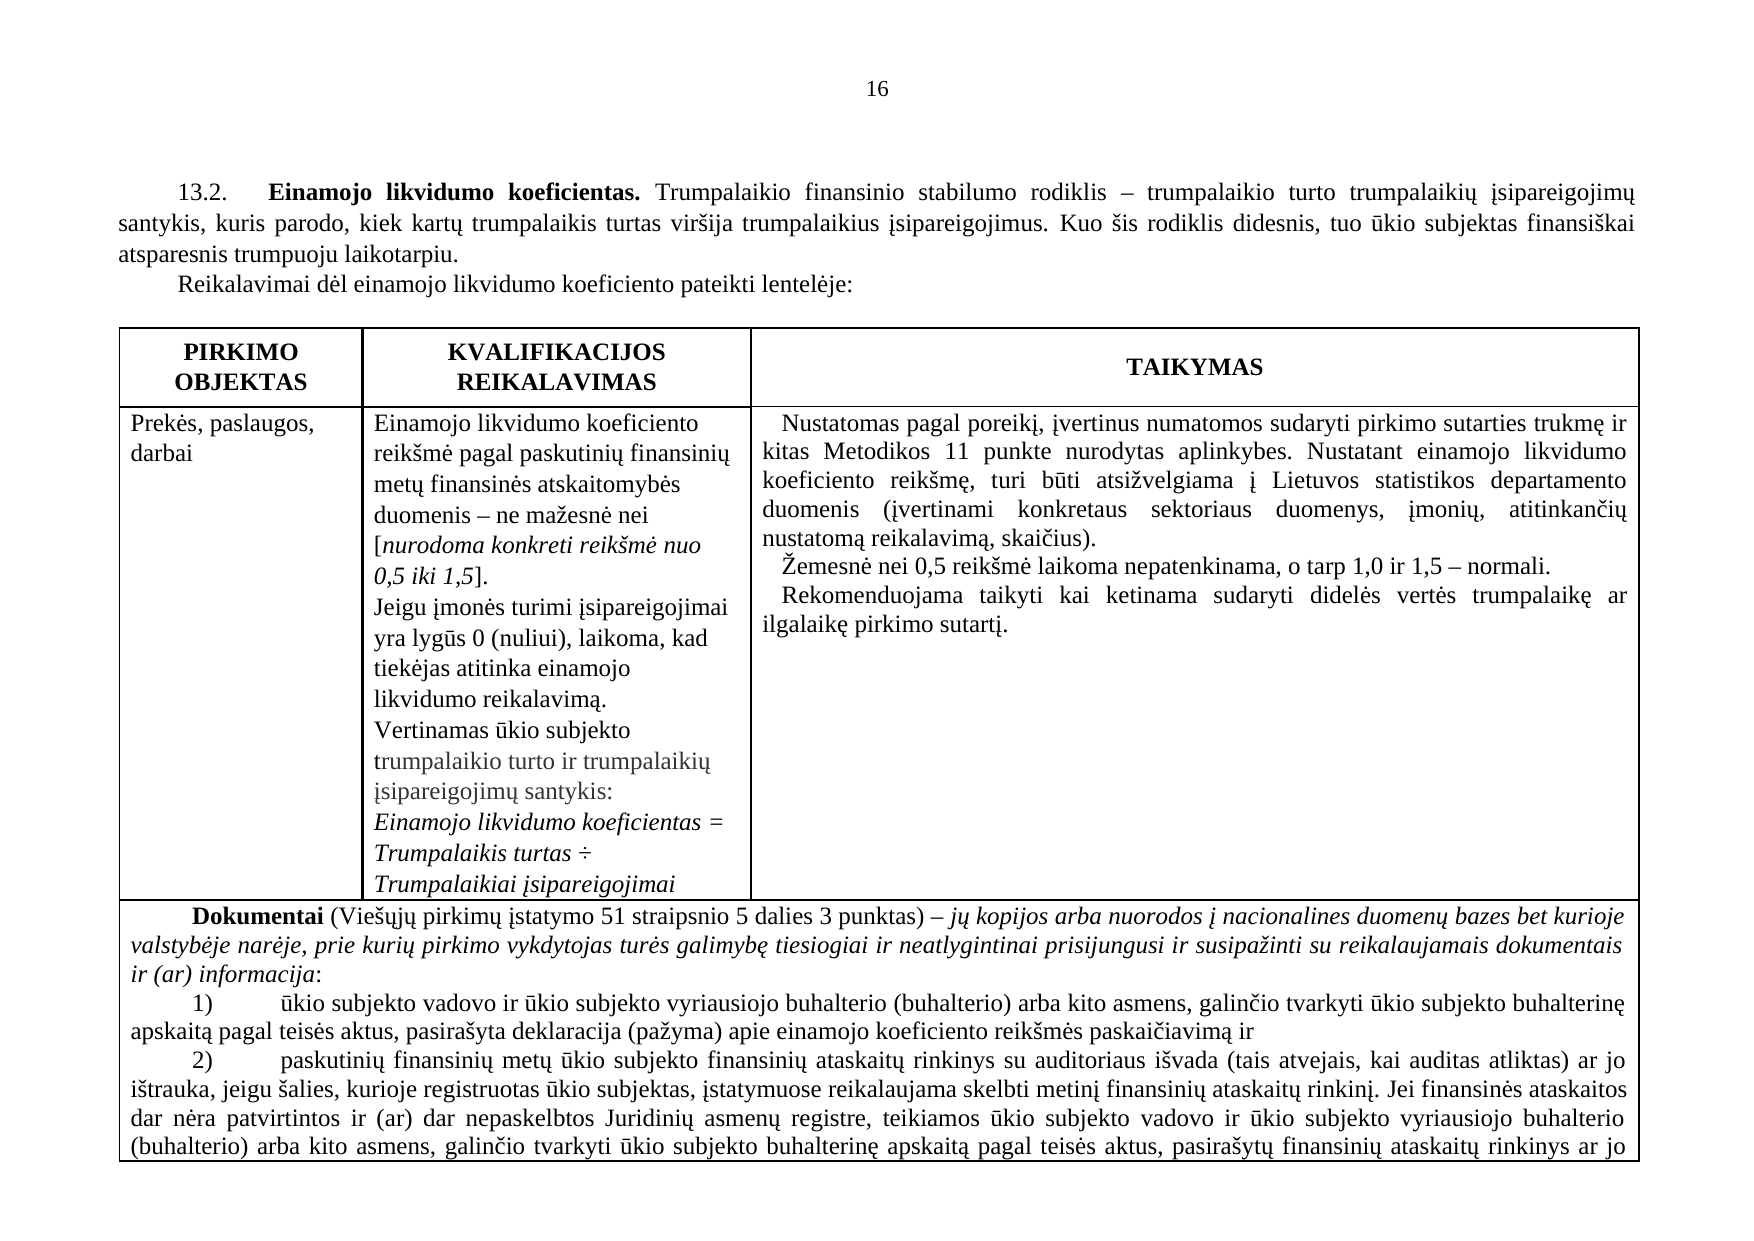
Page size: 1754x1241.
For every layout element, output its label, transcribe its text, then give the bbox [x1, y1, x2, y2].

table_cell Prekės, paslaugos, darbai [120, 408, 361, 899]
text Reikalavimai dėl einamojo likvidumo koeficiento pateikti lentelėje: [118, 269, 1636, 298]
table_cell Nustatomas pagal poreikį, įvertinus numatomos sudaryti pirkimo sutarties trukmę ir kitas Metodikos ‎11 punkte nurodytas aplinkybes. Nustatant einamojo likvidumo koeficiento reikšmę, turi būti atsižvelgiama į Lietuvos statistikos departamento duomenis (įvertinami konkretaus sektoriaus duomenys, įmonių, atitinkančių nustatomą reikalavimą, skaičius). Žemesnė nei 0,5 reikšmė laikoma nepatenkinama, o tarp 1,0 ir 1,5 – normali. Rekomenduojama taikyti kai ketinama sudaryti didelės vertės trumpalaikę ar ilgalaikę pirkimo sutartį. [752, 407, 1638, 899]
table_header KVALIFIKACIJOS REIKALAVIMAS [364, 329, 750, 406]
text 13.2. Einamojo likvidumo koeficientas. Trumpalaikio finansinio stabilumo rodiklis – trumpalaikio turto trumpalaikių įsipareigojimų santykis, kuris parodo, kiek kartų trumpalaikis turtas viršija trumpalaikius įsipareigojimus. Kuo šis rodiklis didesnis, tuo ūkio subjektas finansiškai atsparesnis trumpuoju laikotarpiu. [118, 177, 1636, 267]
table_header TAIKYMAS [752, 329, 1638, 406]
table_cell Dokumentai (Viešųjų pirkimų įstatymo 51 straipsnio 5 dalies 3 punktas) – jų kopijos arba nuorodos į nacionalines duomenų bazes bet kurioje valstybėje narėje, prie kurių pirkimo vykdytojas turės galimybę tiesiogiai ir neatlygintinai prisijungusi ir susipažinti su reikalaujamais dokumentais ir (ar) informacija: 1) ūkio subjekto vadovo ir ūkio subjekto vyriausiojo buhalterio (buhalterio) arba kito asmens, galinčio tvarkyti ūkio subjekto buhalterinę apskaitą pagal teisės aktus, pasirašyta deklaracija (pažyma) apie einamojo koeficiento reikšmės paskaičiavimą ir 2) paskutinių finansinių metų ūkio subjekto finansinių ataskaitų rinkinys su auditoriaus išvada (tais atvejais, kai auditas atliktas) ar jo ištrauka, jeigu šalies, kurioje registruotas ūkio subjektas, įstatymuose reikalaujama skelbti metinį finansinių ataskaitų rinkinį. Jei finansinės ataskaitos dar nėra patvirtintos ir (ar) dar nepaskelbtos Juridinių asmenų registre, teikiamos ūkio subjekto vadovo ir ūkio subjekto vyriausiojo buhalterio (buhalterio) arba kito asmens, galinčio tvarkyti ūkio subjekto buhalterinę apskaitą pagal teisės aktus, pasirašytų finansinių ataskaitų rinkinys ar jo [120, 901, 1638, 1160]
table_cell Einamojo likvidumo koeficiento reikšmė pagal paskutinių finansinių metų finansinės atskaitomybės duomenis – ne mažesnė nei [nurodoma konkreti reikšmė nuo 0,5 iki 1,5]. Jeigu įmonės turimi įsipareigojimai yra lygūs 0 (nuliui), laikoma, kad tiekėjas atitinka einamojo likvidumo reikalavimą. Vertinamas ūkio subjekto trumpalaikio turto ir trumpalaikių įsipareigojimų santykis: Einamojo likvidumo koeficientas = Trumpalaikis turtas ÷ Trumpalaikiai įsipareigojimai [364, 408, 750, 899]
table_header PIRKIMO OBJEKTAS [120, 329, 361, 406]
